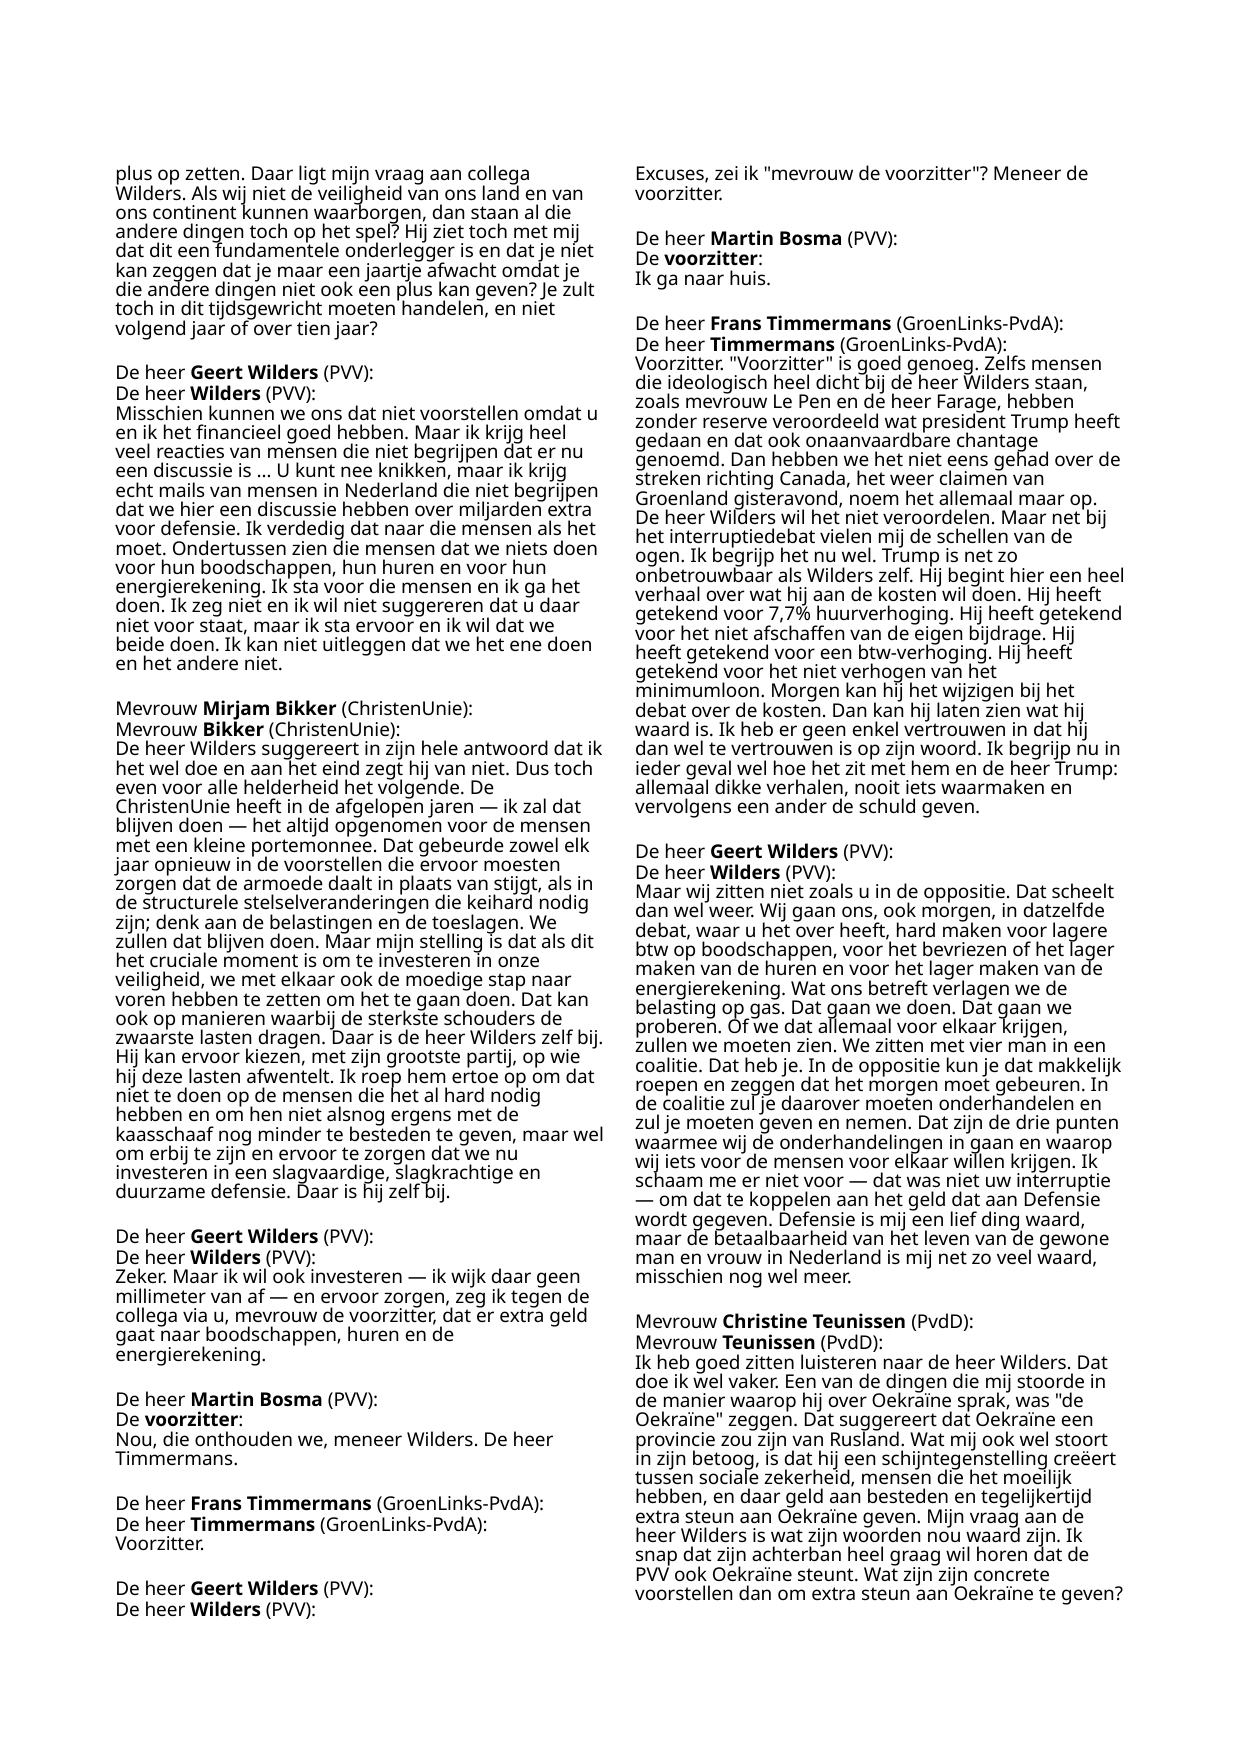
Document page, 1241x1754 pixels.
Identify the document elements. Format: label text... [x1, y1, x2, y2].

text De heer Geert Wilders (PVV): [115, 359, 605, 385]
text Misschien kunnen we ons dat niet voorstellen omdat u en ik het financieel goed hebben. Maar ik krijg heel veel reacties van mensen die niet begrijpen dat er nu een discussie is … U kunt nee knikken, maar ik krijg echt mails van mensen in Nederland die niet begrijpen dat we hier een discussie hebben over miljarden extra voor defensie. Ik verdedig dat naar die mensen als het moet. Ondertussen zien die mensen dat we niets doen voor hun boodschappen, hun huren en voor hun energierekening. Ik sta voor die mensen en ik ga het doen. Ik zeg niet en ik wil niet suggereren dat u daar niet voor staat, maar ik sta ervoor en ik wil dat we beide doen. Ik kan niet uitleggen dat we het ene doen en het andere niet. [115, 404, 605, 674]
text Nou, die onthouden we, meneer Wilders. De heer Timmermans. [115, 1431, 605, 1469]
text De heer Frans Timmermans (GroenLinks-PvdA): [115, 1490, 605, 1516]
text De heer Frans Timmermans (GroenLinks-PvdA): [635, 310, 1125, 336]
text De heer Timmermans (GroenLinks-PvdA): [115, 1516, 605, 1535]
text Excuses, zei ik "mevrouw de voorzitter"? Meneer de voorzitter. [635, 165, 1125, 204]
text De heer Geert Wilders (PVV): [115, 1575, 605, 1601]
text Zeker. Maar ik wil ook investeren — ik wijk daar geen millimeter van af — en ervoor zorgen, zeg ik tegen de collega via u, mevrouw de voorzitter, dat er extra geld gaat naar boodschappen, huren en de energierekening. [115, 1268, 605, 1365]
text Voorzitter. "Voorzitter" is goed genoeg. Zelfs mensen die ideologisch heel dicht bij de heer Wilders staan, zoals mevrouw Le Pen en de heer Farage, hebben zonder reserve veroordeeld wat president Trump heeft gedaan en dat ook onaanvaardbare chantage genoemd. Dan hebben we het niet eens gehad over de streken richting Canada, het weer claimen van Groenland gisteravond, noem het allemaal maar op. De heer Wilders wil het niet veroordelen. Maar net bij het interruptiedebat vielen mij de schellen van de ogen. Ik begrijp het nu wel. Trump is net zo onbetrouwbaar als Wilders zelf. Hij begint hier een heel verhaal over wat hij aan de kosten wil doen. Hij heeft getekend voor 7,7% huurverhoging. Hij heeft getekend voor het niet afschaffen van de eigen bijdrage. Hij heeft getekend voor een btw-verhoging. Hij heeft getekend voor het niet verhogen van het minimumloon. Morgen kan hij het wijzigen bij het debat over de kosten. Dan kan hij laten zien wat hij waard is. Ik heb er geen enkel vertrouwen in dat hij dan wel te vertrouwen is op zijn woord. Ik begrijp nu in ieder geval wel hoe het zit met hem en de heer Trump: allemaal dikke verhalen, nooit iets waarmaken en vervolgens een ander de schuld geven. [635, 355, 1125, 817]
text Mevrouw Teunissen (PvdD): [635, 1334, 1125, 1354]
text De heer Timmermans (GroenLinks-PvdA): [635, 336, 1125, 355]
text Mevrouw Mirjam Bikker (ChristenUnie): [115, 695, 605, 721]
text De heer Wilders suggereert in zijn hele antwoord dat ik het wel doe en aan het eind zegt hij van niet. Dus toch even voor alle helderheid het volgende. De ChristenUnie heeft in de afgelopen jaren — ik zal dat blijven doen — het altijd opgenomen voor de mensen met een kleine portemonnee. Dat gebeurde zowel elk jaar opnieuw in de voorstellen die ervoor moesten zorgen dat de armoede daalt in plaats van stijgt, als in de structurele stelselveranderingen die keihard nodig zijn; denk aan de belastingen en de toeslagen. We zullen dat blijven doen. Maar mijn stelling is dat als dit het cruciale moment is om te investeren in onze veiligheid, we met elkaar ook de moedige stap naar voren hebben te zetten om het te gaan doen. Dat kan ook op manieren waarbij de sterkste schouders de zwaarste lasten dragen. Daar is de heer Wilders zelf bij. Hij kan ervoor kiezen, met zijn grootste partij, op wie hij deze lasten afwentelt. Ik roep hem ertoe op om dat niet te doen op de mensen die het al hard nodig hebben en om hen niet alsnog ergens met de kaasschaaf nog minder te besteden te geven, maar wel om erbij te zijn en ervoor te zorgen dat we nu investeren in een slagvaardige, slagkrachtige en duurzame defensie. Daar is hij zelf bij. [115, 740, 605, 1203]
text De voorzitter: [635, 250, 1125, 270]
text De heer Martin Bosma (PVV): [115, 1386, 605, 1411]
text De voorzitter: [115, 1411, 605, 1431]
text Maar wij zitten niet zoals u in de oppositie. Dat scheelt dan wel weer. Wij gaan ons, ook morgen, in datzelfde debat, waar u het over heeft, hard maken voor lagere btw op boodschappen, voor het bevriezen of het lager maken van de huren en voor het lager maken van de energierekening. Wat ons betreft verlagen we de belasting op gas. Dat gaan we doen. Dat gaan we proberen. Of we dat allemaal voor elkaar krijgen, zullen we moeten zien. We zitten met vier man in een coalitie. Dat heb je. In de oppositie kun je dat makkelijk roepen en zeggen dat het morgen moet gebeuren. In de coalitie zul je daarover moeten onderhandelen en zul je moeten geven en nemen. Dat zijn de drie punten waarmee wij de onderhandelingen in gaan en waarop wij iets voor de mensen voor elkaar willen krijgen. Ik schaam me er niet voor — dat was niet uw interruptie — om dat te koppelen aan het geld dat aan Defensie wordt gegeven. Defensie is mij een lief ding waard, maar de betaalbaarheid van het leven van de gewone man en vrouw in Nederland is mij net zo veel waard, misschien nog wel meer. [635, 883, 1125, 1288]
text De heer Geert Wilders (PVV): [635, 838, 1125, 864]
text plus op zetten. Daar ligt mijn vraag aan collega Wilders. Als wij niet de veiligheid van ons land en van ons continent kunnen waarborgen, dan staan al die andere dingen toch op het spel? Hij ziet toch met mij dat dit een fundamentele onderlegger is en dat je niet kan zeggen dat je maar een jaartje afwacht omdat je die andere dingen niet ook een plus kan geven? Je zult toch in dit tijdsgewricht moeten handelen, en niet volgend jaar of over tien jaar? [115, 165, 605, 339]
text De heer Geert Wilders (PVV): [115, 1223, 605, 1249]
text De heer Wilders (PVV): [115, 1601, 605, 1620]
text Ik heb goed zitten luisteren naar de heer Wilders. Dat doe ik wel vaker. Een van de dingen die mij stoorde in de manier waarop hij over Oekraïne sprak, was "de Oekraïne" zeggen. Dat suggereert dat Oekraïne een provincie zou zijn van Rusland. Wat mij ook wel stoort in zijn betoog, is dat hij een schijntegenstelling creëert tussen sociale zekerheid, mensen die het moeilijk hebben, en daar geld aan besteden en tegelijkertijd extra steun aan Oekraïne geven. Mijn vraag aan de heer Wilders is wat zijn woorden nou waard zijn. Ik snap dat zijn achterban heel graag wil horen dat de PVV ook Oekraïne steunt. Wat zijn zijn concrete voorstellen dan om extra steun aan Oekraïne te geven? [635, 1354, 1125, 1604]
text De heer Martin Bosma (PVV): [635, 225, 1125, 250]
text De heer Wilders (PVV): [115, 1249, 605, 1268]
text Ik ga naar huis. [635, 270, 1125, 289]
text De heer Wilders (PVV): [635, 864, 1125, 883]
text Mevrouw Christine Teunissen (PvdD): [635, 1309, 1125, 1334]
text Voorzitter. [115, 1535, 605, 1554]
text Mevrouw Bikker (ChristenUnie): [115, 721, 605, 740]
text De heer Wilders (PVV): [115, 385, 605, 404]
